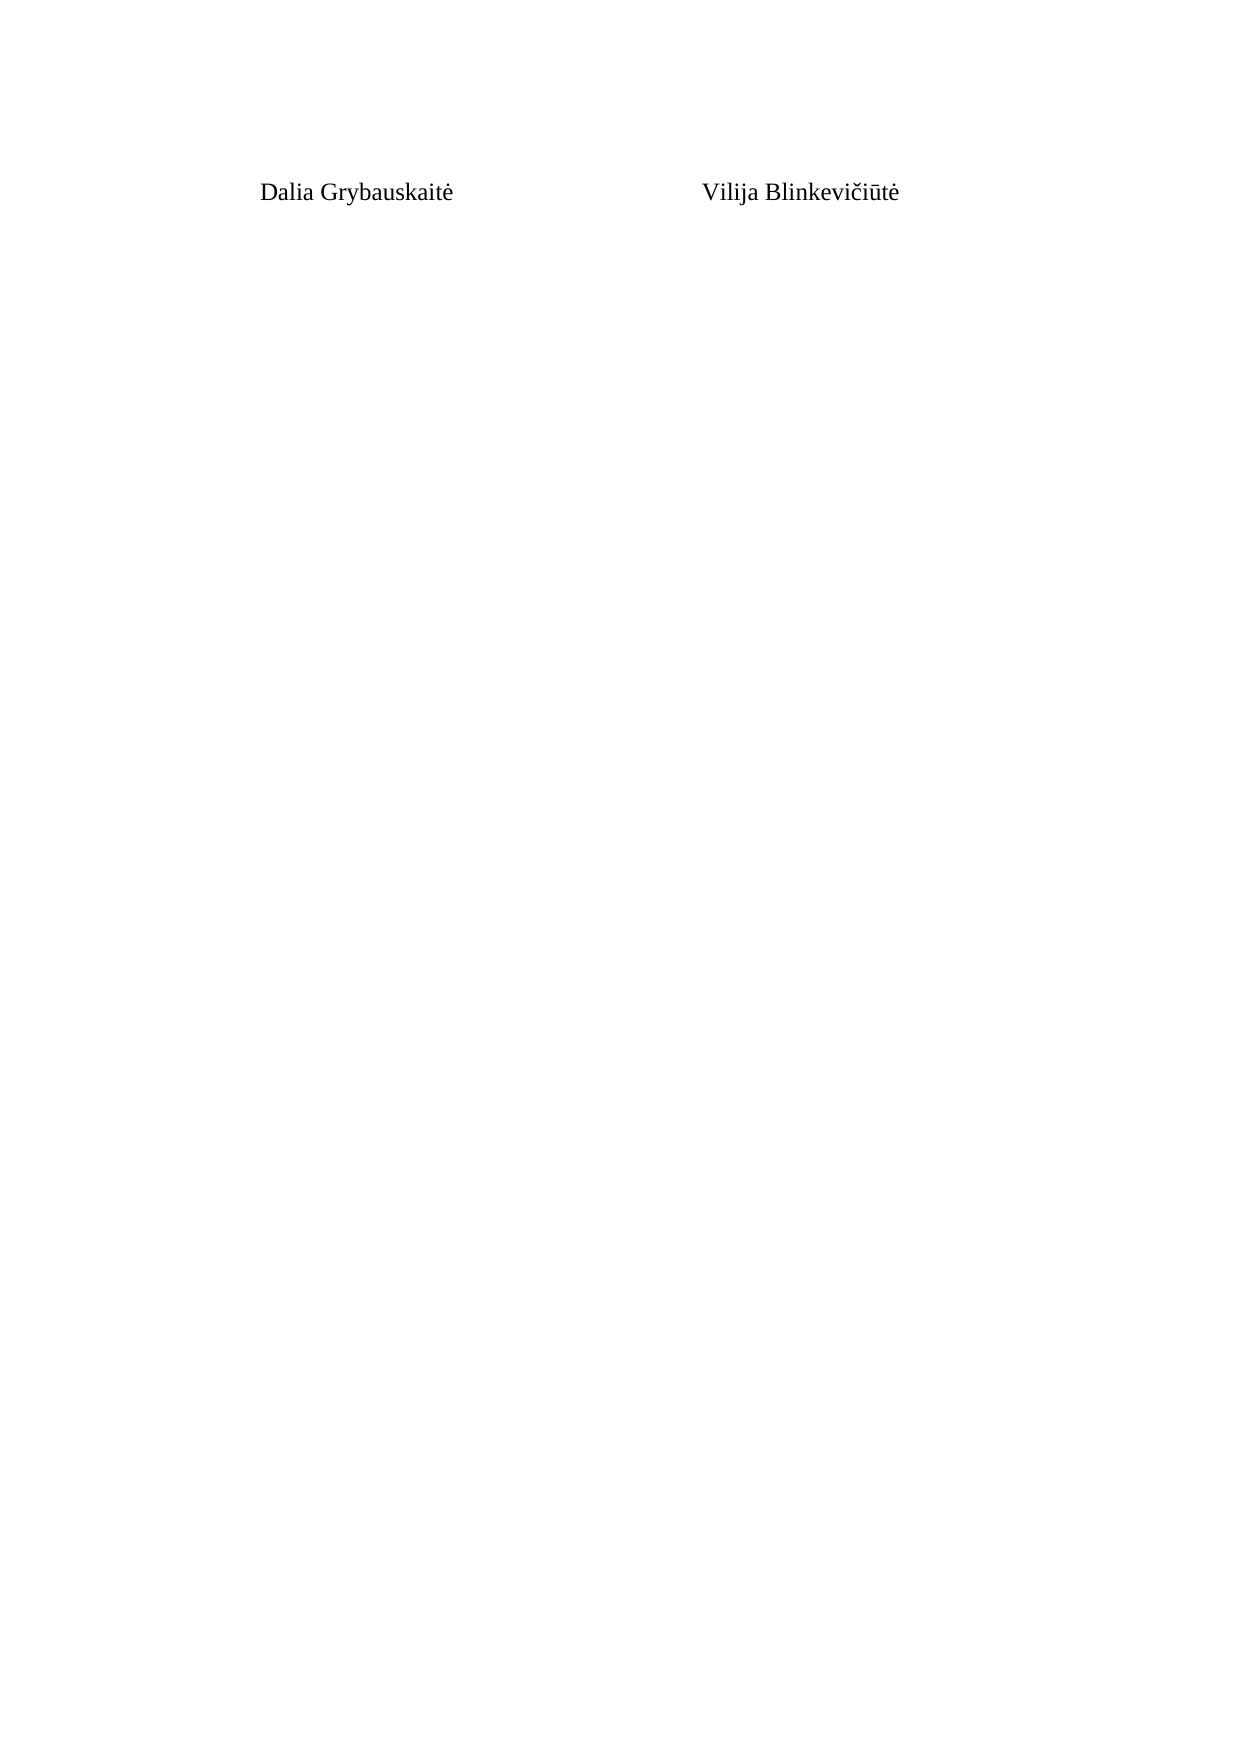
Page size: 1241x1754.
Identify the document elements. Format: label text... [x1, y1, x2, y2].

table_cell Vilija Blinkevičiūtė [690, 177, 1204, 206]
table_cell Dalia Grybauskaitė [177, 177, 690, 206]
